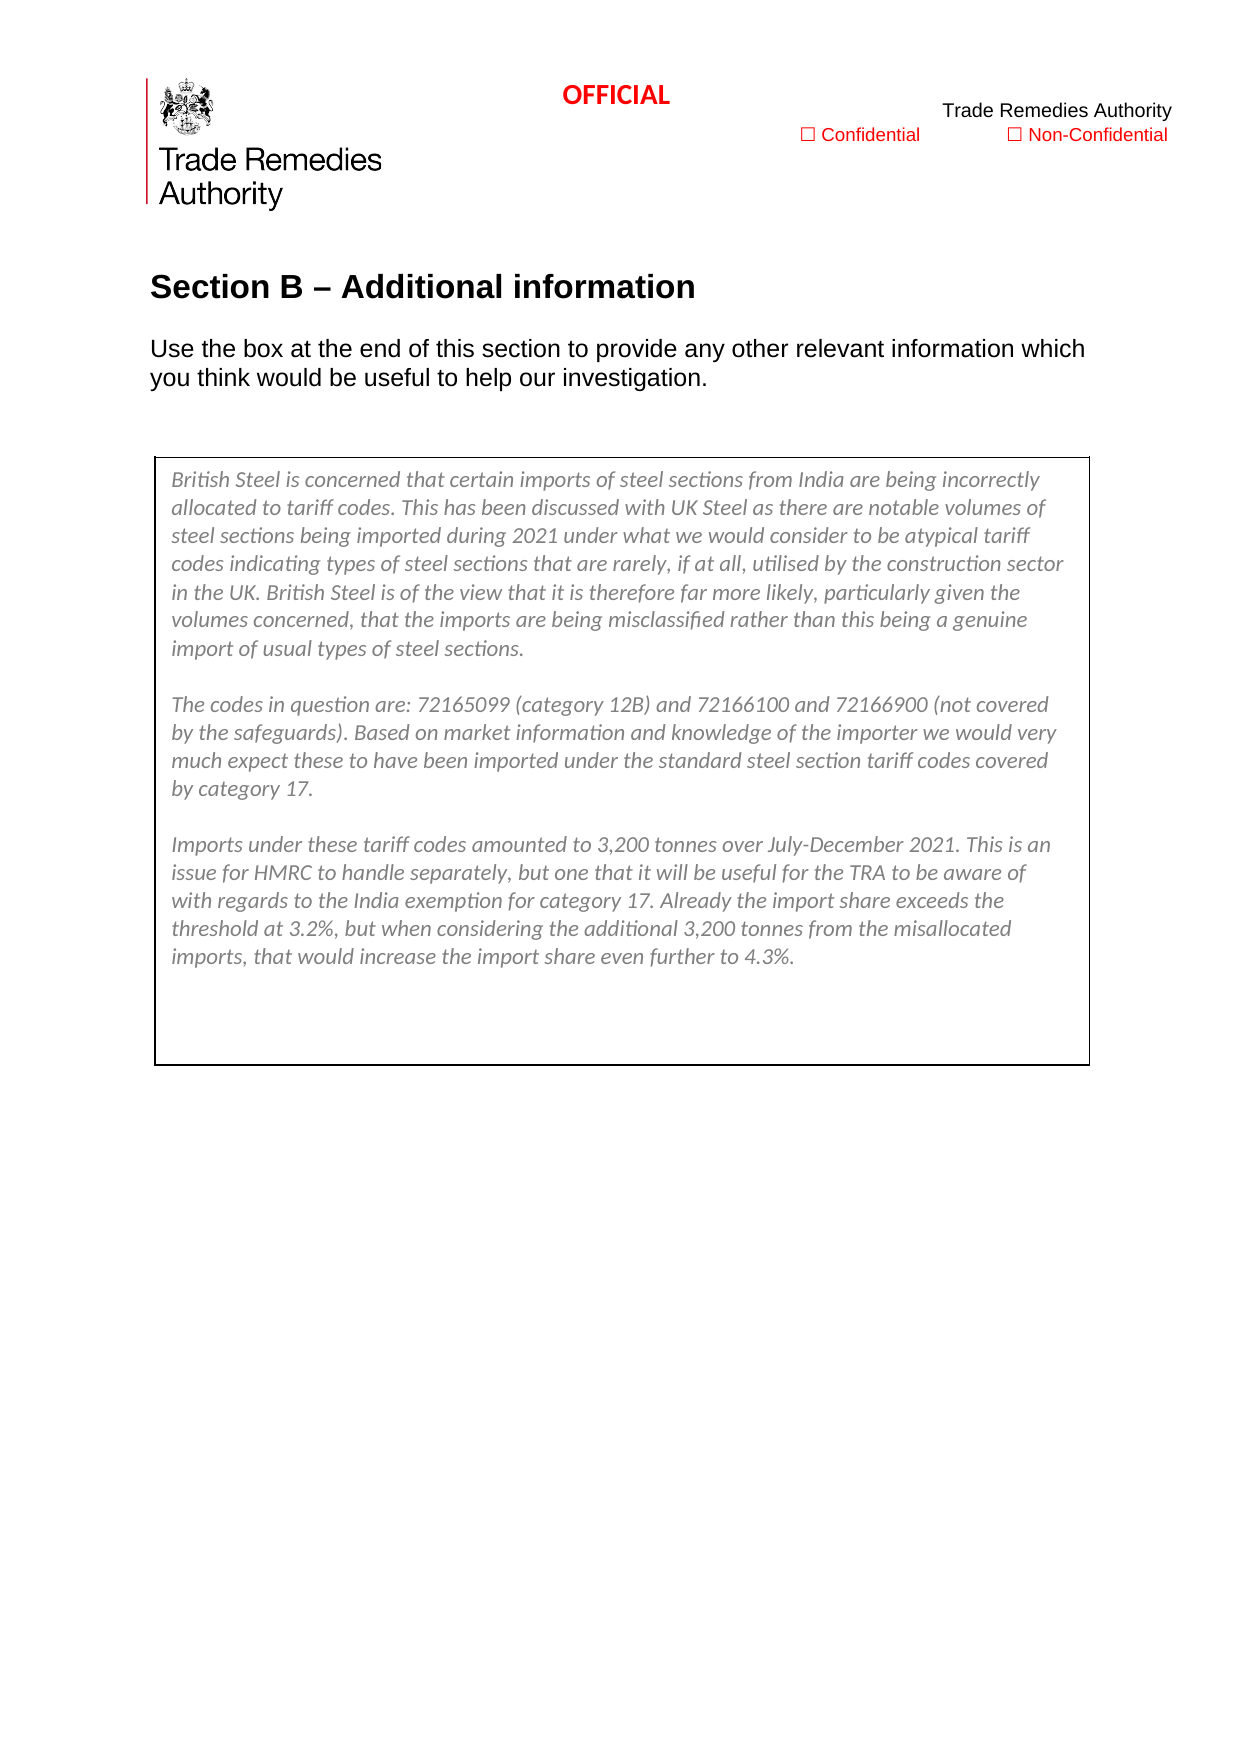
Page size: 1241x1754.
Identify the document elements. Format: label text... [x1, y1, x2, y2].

text Imports under these tariff codes amounted to 3,200 tonnes over July-December 2021. This is an issue for HMRC to handle separately, but one that it will be useful for the TRA to be aware of with regards to the India exemption for category 17. Already the import share exceeds the threshold at 3.2%, but when considering the additional 3,200 tonnes from the misallocated imports, that would increase the import share even further to 4.3%. [171, 830, 1074, 970]
text The codes in question are: 72165099 (category 12B) and 72166100 and 72166900 (not covered by the safeguards). Based on market information and knowledge of the importer we would very much expect these to have been imported under the standard steel section tariff codes covered by category 17. [171, 690, 1074, 802]
subtitle Section B – Additional information [150, 267, 1090, 306]
text Use the box at the end of this section to provide any other relevant information which you think would be useful to help our investigation. [150, 334, 1090, 392]
text British Steel is concerned that certain imports of steel sections from India are being incorrectly allocated to tariff codes. This has been discussed with UK Steel as there are notable volumes of steel sections being imported during 2021 under what we would consider to be atypical tariff codes indicating types of steel sections that are rarely, if at all, utilised by the construction sector in the UK. British Steel is of the view that it is therefore far more likely, particularly given the volumes concerned, that the imports are being misclassified rather than this being a genuine import of usual types of steel sections. [171, 466, 1074, 662]
